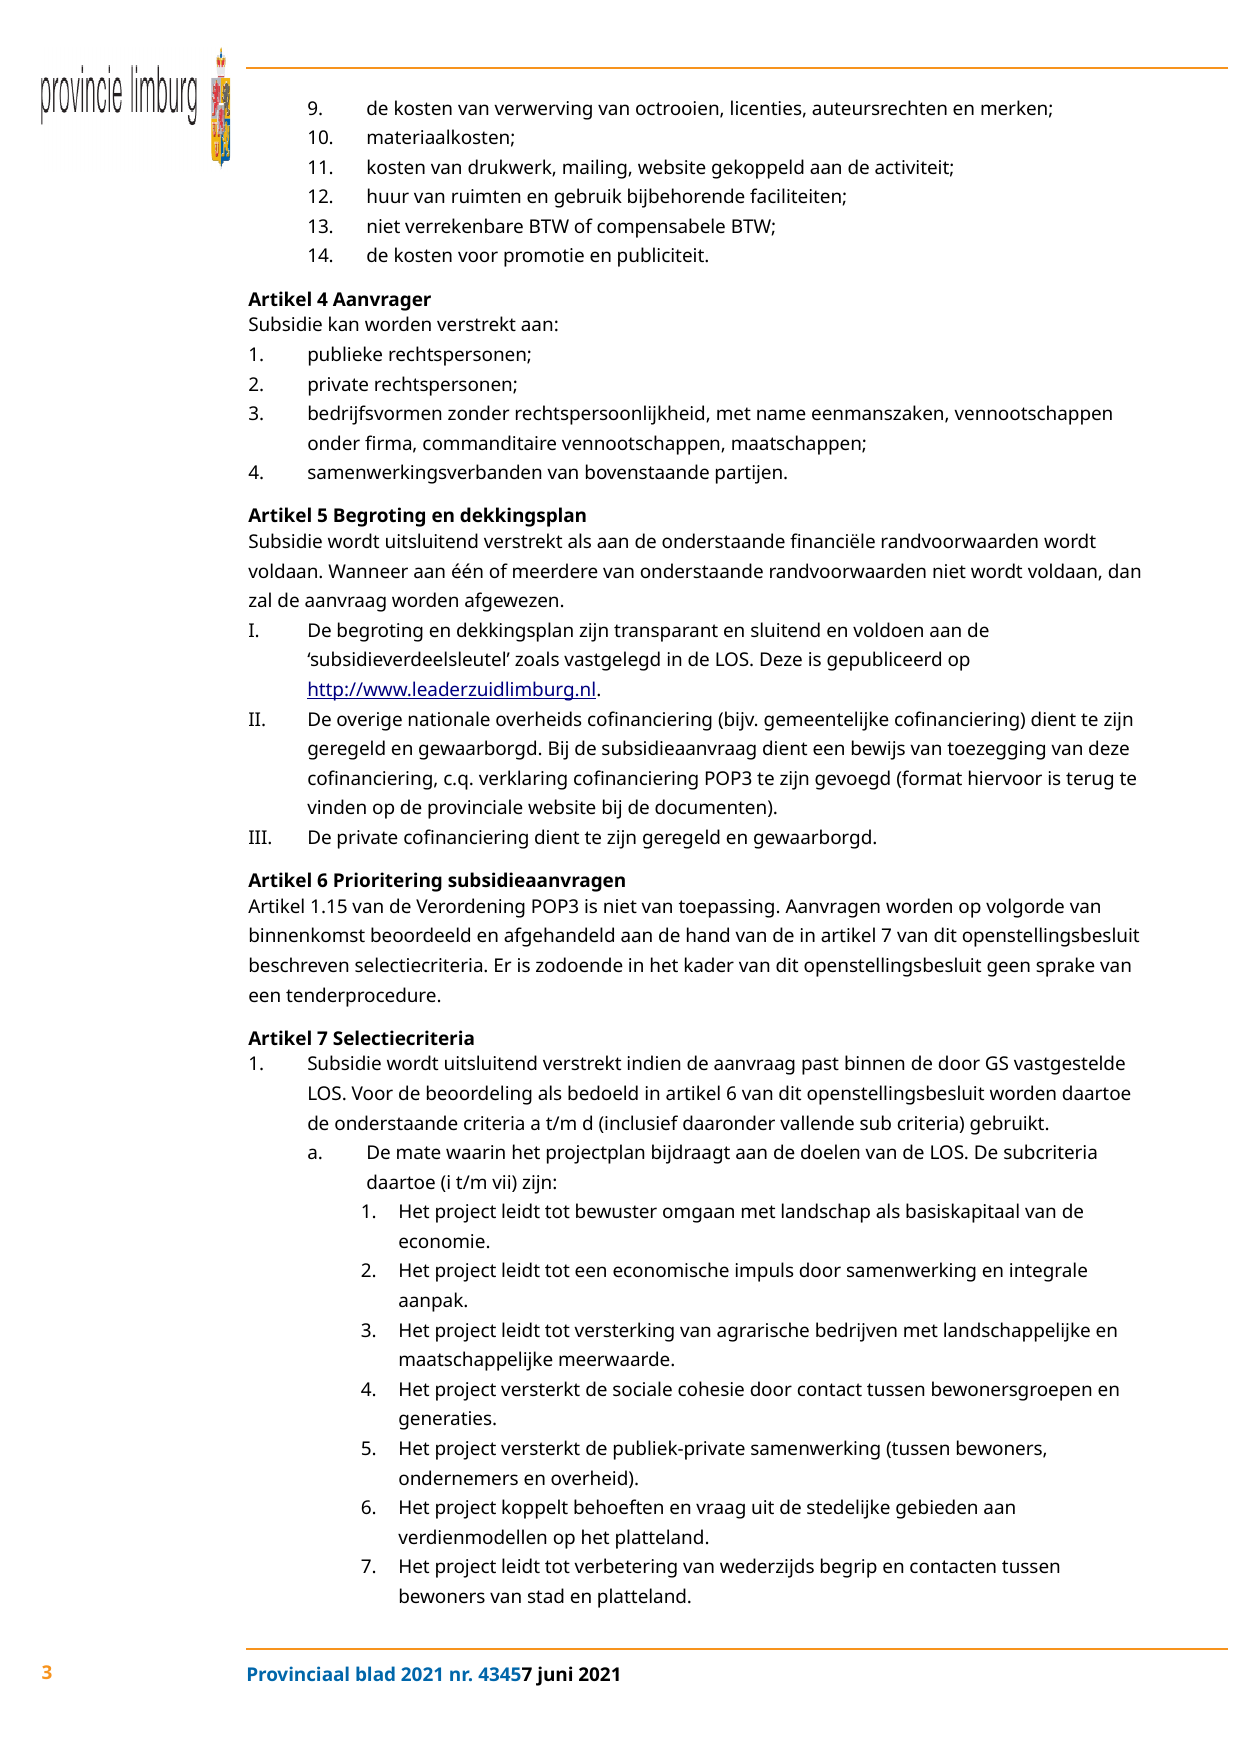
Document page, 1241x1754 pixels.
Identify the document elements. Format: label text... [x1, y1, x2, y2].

list De begroting en dekkingsplan zijn transparant en sluitend en voldoen aan de ‘subsidieverdeelsleutel’ zoals vastgelegd in de LOS. Deze is gepubliceerd op http://www.leaderzuidlimburg.nl. [248, 617, 1152, 702]
list kosten van drukwerk, mailing, website gekoppeld aan de activiteit; [307, 154, 1152, 180]
text Artikel 1.15 van de Verordening POP3 is niet van toepassing. Aanvragen worden op volgorde van binnenkomst beoordeeld en afgehandeld aan de hand van de in artikel 7 van dit openstellingsbesluit beschreven selectiecriteria. Er is zodoende in het kader van dit openstellingsbesluit geen sprake van een tenderprocedure. [248, 893, 1152, 1007]
list samenwerkingsverbanden van bovenstaande partijen. [248, 459, 1152, 485]
text Subsidie kan worden verstrekt aan: [248, 312, 1152, 337]
text Artikel 5 Begroting en dekkingsplan [248, 503, 1152, 528]
text Artikel 7 Selectiecriteria [248, 1025, 1152, 1051]
list De private cofinanciering dient te zijn geregeld en gewaarborgd. [248, 824, 1152, 850]
list de kosten van verwerving van octrooien, licenties, auteursrechten en merken; [307, 95, 1152, 121]
list niet verrekenbare BTW of compensabele BTW; [307, 213, 1152, 239]
list Het project leidt tot versterking van agrarische bedrijven met landschappelijke en maatschappelijke meerwaarde. [361, 1317, 1152, 1372]
picture [41, 47, 231, 172]
list De mate waarin het projectplan bijdraagt aan de doelen van de LOS. De subcriteria daartoe (i t/m vii) zijn: [307, 1139, 1152, 1195]
list Het project leidt tot bewuster omgaan met landschap als basiskapitaal van de economie. [361, 1198, 1152, 1254]
list De overige nationale overheids cofinanciering (bijv. gemeentelijke cofinanciering) dient te zijn geregeld en gewaarborgd. Bij de subsidieaanvraag dient een bewijs van toezegging van deze cofinanciering, c.q. verklaring cofinanciering POP3 te zijn gevoegd (format hiervoor is terug te vinden op de provinciale website bij de documenten). [248, 706, 1152, 820]
list Subsidie wordt uitsluitend verstrekt indien de aanvraag past binnen de door GS vastgestelde LOS. Voor de beoordeling als bedoeld in artikel 6 van dit openstellingsbesluit worden daartoe de onderstaande criteria a t/m d (inclusief daaronder vallende sub criteria) gebruikt. [248, 1051, 1152, 1136]
list huur van ruimten en gebruik bijbehorende faciliteiten; [307, 183, 1152, 209]
list Het project versterkt de sociale cohesie door contact tussen bewonersgroepen en generaties. [361, 1376, 1152, 1431]
list Het project koppelt behoeften en vraag uit de stedelijke gebieden aan verdienmodellen op het platteland. [361, 1494, 1152, 1550]
list private rechtspersonen; [248, 371, 1152, 396]
list de kosten voor promotie en publiciteit. [307, 243, 1152, 268]
text Artikel 4 Aanvrager [248, 286, 1152, 312]
list bedrijfsvormen zonder rechtspersoonlijkheid, met name eenmanszaken, vennootschappen onder firma, commanditaire vennootschappen, maatschappen; [248, 400, 1152, 456]
list publieke rechtspersonen; [248, 341, 1152, 367]
text Subsidie wordt uitsluitend verstrekt als aan de onderstaande financiële randvoorwaarden wordt voldaan. Wanneer aan één of meerdere van onderstaande randvoorwaarden niet wordt voldaan, dan zal de aanvraag worden afgewezen. [248, 528, 1152, 613]
list Het project leidt tot verbetering van wederzijds begrip en contacten tussen bewoners van stad en platteland. [361, 1553, 1152, 1609]
list Het project versterkt de publiek-private samenwerking (tussen bewoners, ondernemers en overheid). [361, 1435, 1152, 1491]
list Het project leidt tot een economische impuls door samenwerking en integrale aanpak. [361, 1258, 1152, 1313]
text Artikel 6 Prioritering subsidieaanvragen [248, 867, 1152, 893]
list materiaalkosten; [307, 124, 1152, 150]
